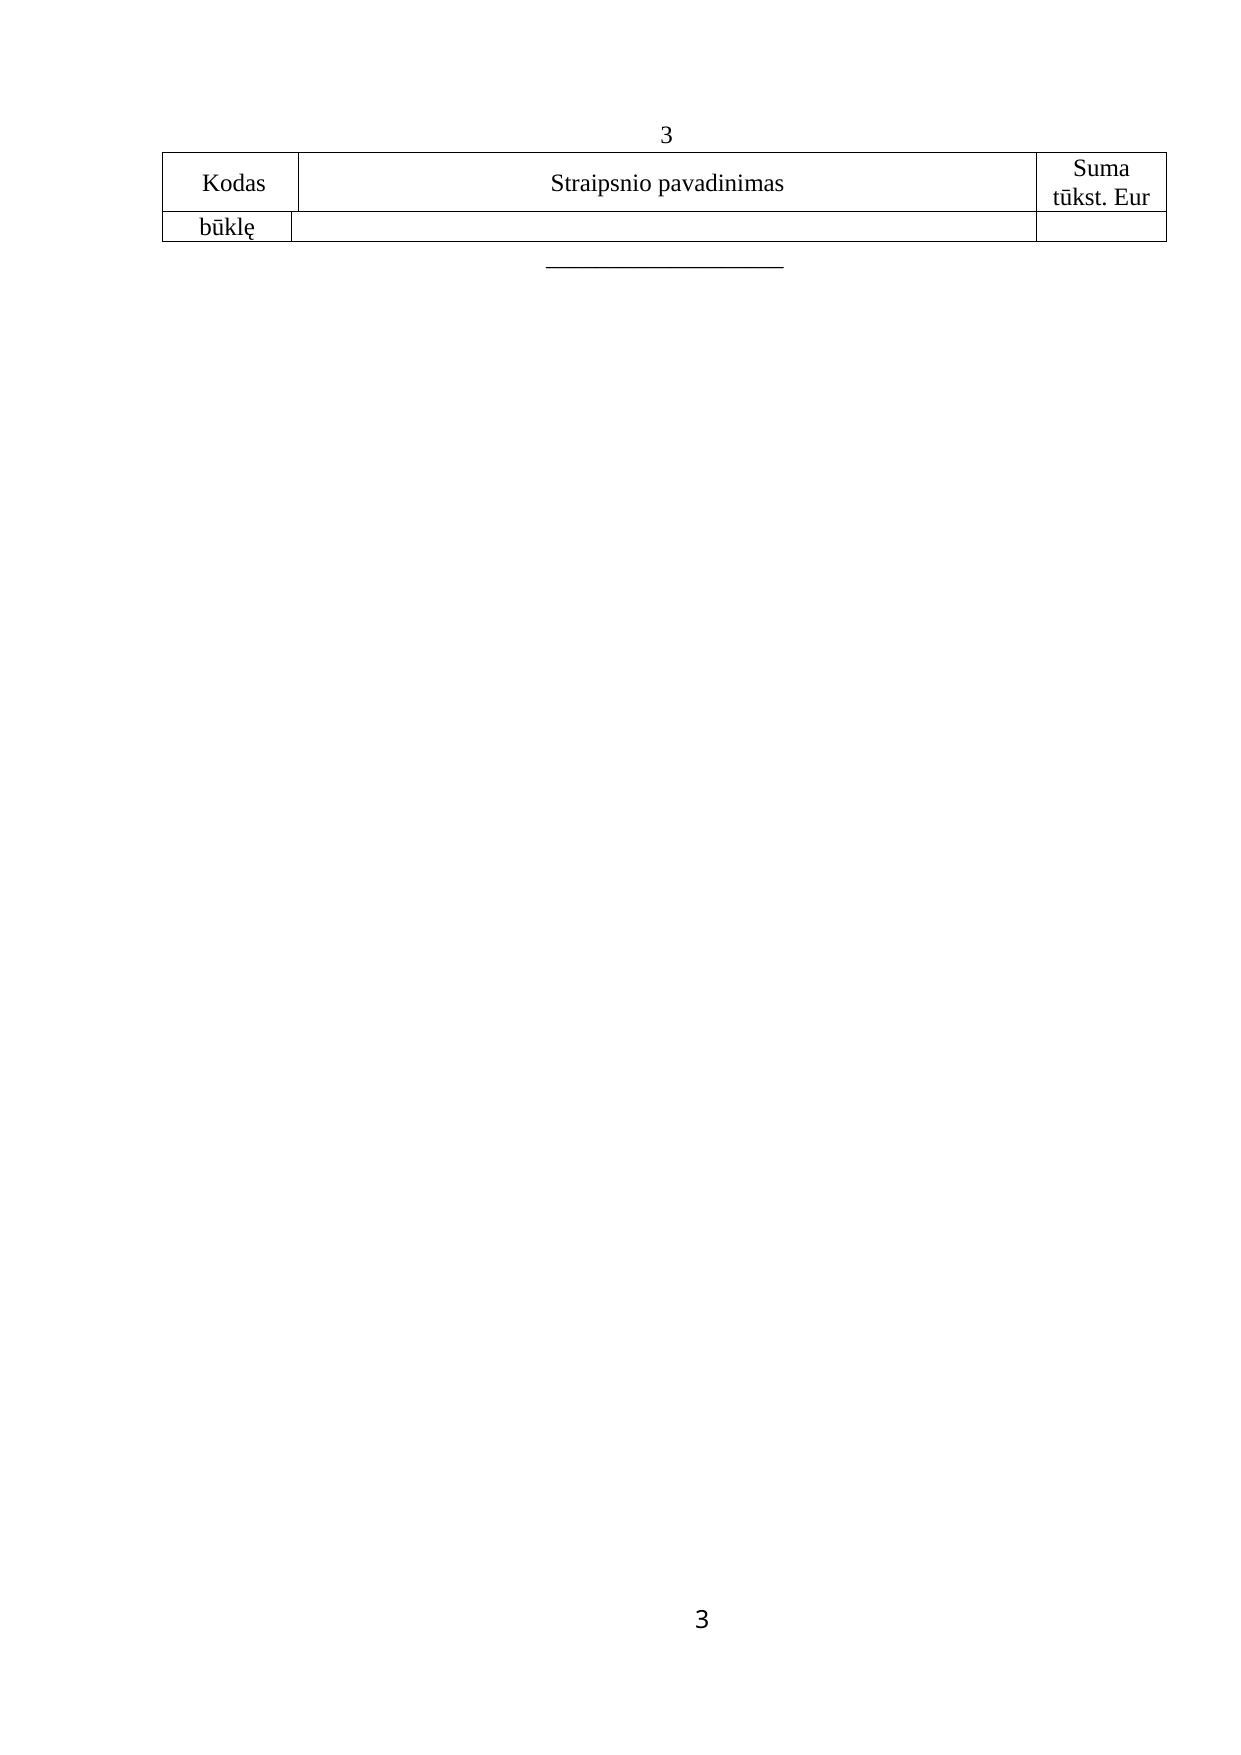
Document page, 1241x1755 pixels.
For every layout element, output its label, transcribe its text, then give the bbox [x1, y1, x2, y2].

table_header Straipsnio pavadinimas [299, 153, 1036, 211]
table_cell [292, 212, 1036, 241]
table_header Kodas [163, 153, 298, 211]
text ___________________ [177, 242, 1152, 270]
table_cell [1037, 212, 1166, 241]
table_header Suma tūkst. Eur [1037, 153, 1166, 211]
table_cell būklę [163, 212, 291, 241]
